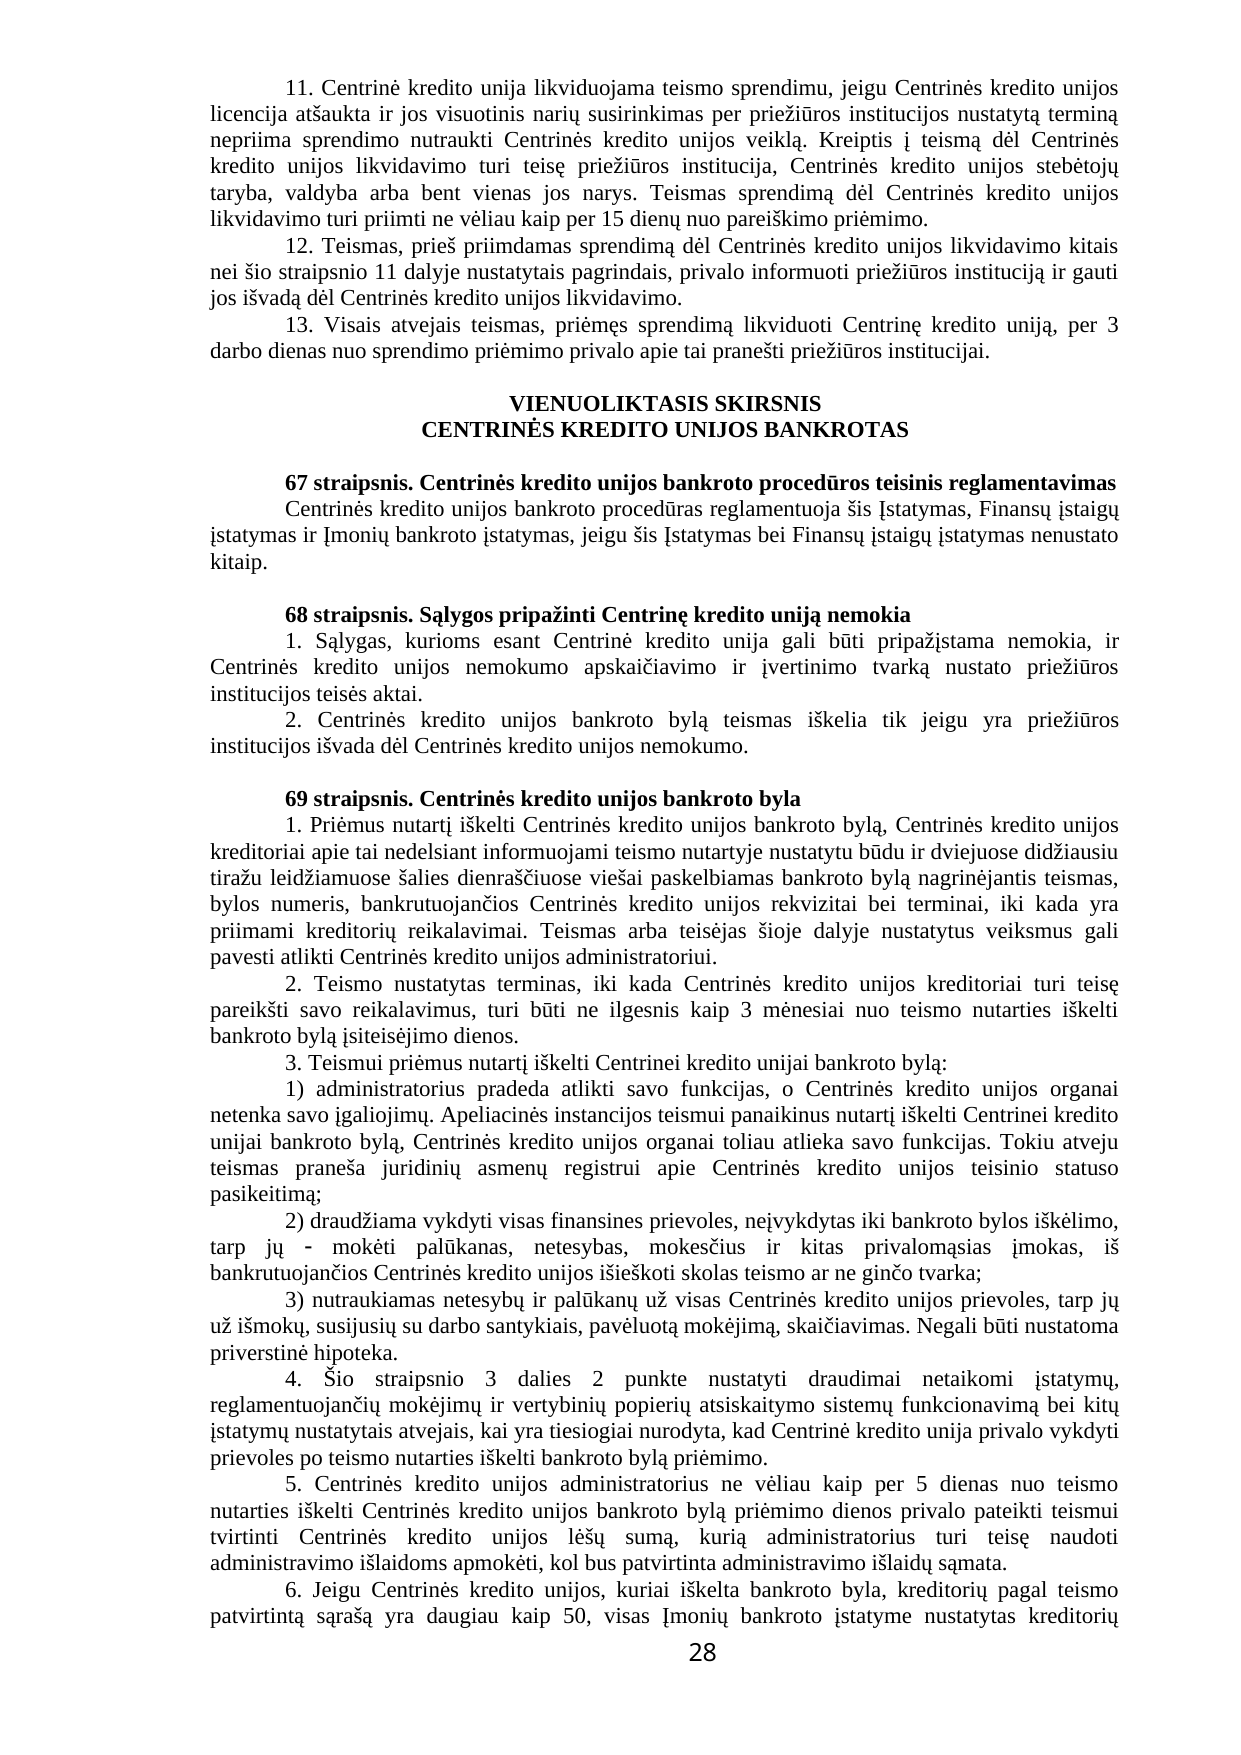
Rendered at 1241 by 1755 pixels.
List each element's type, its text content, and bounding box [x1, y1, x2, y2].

text 13. Visais atvejais teismas, priėmęs sprendimą likviduoti Centrinę kredito uniją, per 3 darbo dienas nuo sprendimo priėmimo privalo apie tai pranešti priežiūros institucijai. [210, 311, 1120, 363]
text 1) administratorius pradeda atlikti savo funkcijas, o Centrinės kredito unijos organai netenka savo įgaliojimų. Apeliacinės instancijos teismui panaikinus nutartį iškelti Centrinei kredito unijai bankroto bylą, Centrinės kredito unijos organai toliau atlieka savo funkcijas. Tokiu atveju teismas praneša juridinių asmenų registrui apie Centrinės kredito unijos teisinio statuso pasikeitimą; [210, 1075, 1120, 1207]
text 67 straipsnis. Centrinės kredito unijos bankroto procedūros teisinis reglamentavimas [285, 469, 1120, 495]
text CENTRINĖS KREDITO UNIJOS BANKROTAS [210, 416, 1120, 442]
text 1. Sąlygas, kurioms esant Centrinė kredito unija gali būti pripažįstama nemokia, ir Centrinės kredito unijos nemokumo apskaičiavimo ir įvertinimo tvarką nustato priežiūros institucijos teisės aktai. [210, 627, 1120, 706]
text VIENUOLIKTASIS SKIRSNIS [210, 390, 1120, 416]
text 3. Teismui priėmus nutartį iškelti Centrinei kredito unijai bankroto bylą: [210, 1049, 1120, 1075]
text 5. Centrinės kredito unijos administratorius ne vėliau kaip per 5 dienas nuo teismo nutarties iškelti Centrinės kredito unijos bankroto bylą priėmimo dienos privalo pateikti teismui tvirtinti Centrinės kredito unijos lėšų sumą, kurią administratorius turi teisę naudoti administravimo išlaidoms apmokėti, kol bus patvirtinta administravimo išlaidų sąmata. [210, 1470, 1120, 1576]
text 12. Teismas, prieš priimdamas sprendimą dėl Centrinės kredito unijos likvidavimo kitais nei šio straipsnio 11 dalyje nustatytais pagrindais, privalo informuoti priežiūros instituciją ir gauti jos išvadą dėl Centrinės kredito unijos likvidavimo. [210, 232, 1120, 311]
text 1. Priėmus nutartį iškelti Centrinės kredito unijos bankroto bylą, Centrinės kredito unijos kreditoriai apie tai nedelsiant informuojami teismo nutartyje nustatytu būdu ir dviejuose didžiausiu tiražu leidžiamuose šalies dienraščiuose viešai paskelbiamas bankroto bylą nagrinėjantis teismas, bylos numeris, bankrutuojančios Centrinės kredito unijos rekvizitai bei terminai, iki kada yra priimami kreditorių reikalavimai. Teismas arba teisėjas šioje dalyje nustatytus veiksmus gali pavesti atlikti Centrinės kredito unijos administratoriui. [210, 811, 1120, 969]
text 68 straipsnis. Sąlygos pripažinti Centrinę kredito uniją nemokia [210, 601, 1120, 627]
text 2. Teismo nustatytas terminas, iki kada Centrinės kredito unijos kreditoriai turi teisę pareikšti savo reikalavimus, turi būti ne ilgesnis kaip 3 mėnesiai nuo teismo nutarties iškelti bankroto bylą įsiteisėjimo dienos. [210, 969, 1120, 1049]
text 6. Jeigu Centrinės kredito unijos, kuriai iškelta bankroto byla, kreditorių pagal teismo patvirtintą sąrašą yra daugiau kaip 50, visas Įmonių bankroto įstatyme nustatytas kreditorių [210, 1576, 1120, 1628]
text 2. Centrinės kredito unijos bankroto bylą teismas iškelia tik jeigu yra priežiūros institucijos išvada dėl Centrinės kredito unijos nemokumo. [210, 706, 1120, 759]
text 11. Centrinė kredito unija likviduojama teismo sprendimu, jeigu Centrinės kredito unijos licencija atšaukta ir jos visuotinis narių susirinkimas per priežiūros institucijos nustatytą terminą nepriima sprendimo nutraukti Centrinės kredito unijos veiklą. Kreiptis į teismą dėl Centrinės kredito unijos likvidavimo turi teisę priežiūros institucija, Centrinės kredito unijos stebėtojų taryba, valdyba arba bent vienas jos narys. Teismas sprendimą dėl Centrinės kredito unijos likvidavimo turi priimti ne vėliau kaip per 15 dienų nuo pareiškimo priėmimo. [210, 73, 1120, 232]
text Centrinės kredito unijos bankroto procedūras reglamentuoja šis Įstatymas, Finansų įstaigų įstatymas ir Įmonių bankroto įstatymas, jeigu šis Įstatymas bei Finansų įstaigų įstatymas nenustato kitaip. [210, 495, 1120, 574]
text 2) draudžiama vykdyti visas finansines prievoles, neįvykdytas iki bankroto bylos iškėlimo, tarp jų  mokėti palūkanas, netesybas, mokesčius ir kitas privalomąsias įmokas, iš bankrutuojančios Centrinės kredito unijos išieškoti skolas teismo ar ne ginčo tvarka; [210, 1207, 1120, 1286]
subtitle 69 straipsnis. Centrinės kredito unijos bankroto byla [210, 785, 1120, 811]
text 3) nutraukiamas netesybų ir palūkanų už visas Centrinės kredito unijos prievoles, tarp jų už išmokų, susijusių su darbo santykiais, pavėluotą mokėjimą, skaičiavimas. Negali būti nustatoma priverstinė hipoteka. [210, 1286, 1120, 1365]
text 4. Šio straipsnio 3 dalies 2 punkte nustatyti draudimai netaikomi įstatymų, reglamentuojančių mokėjimų ir vertybinių popierių atsiskaitymo sistemų funkcionavimą bei kitų įstatymų nustatytais atvejais, kai yra tiesiogiai nurodyta, kad Centrinė kredito unija privalo vykdyti prievoles po teismo nutarties iškelti bankroto bylą priėmimo. [210, 1365, 1120, 1470]
